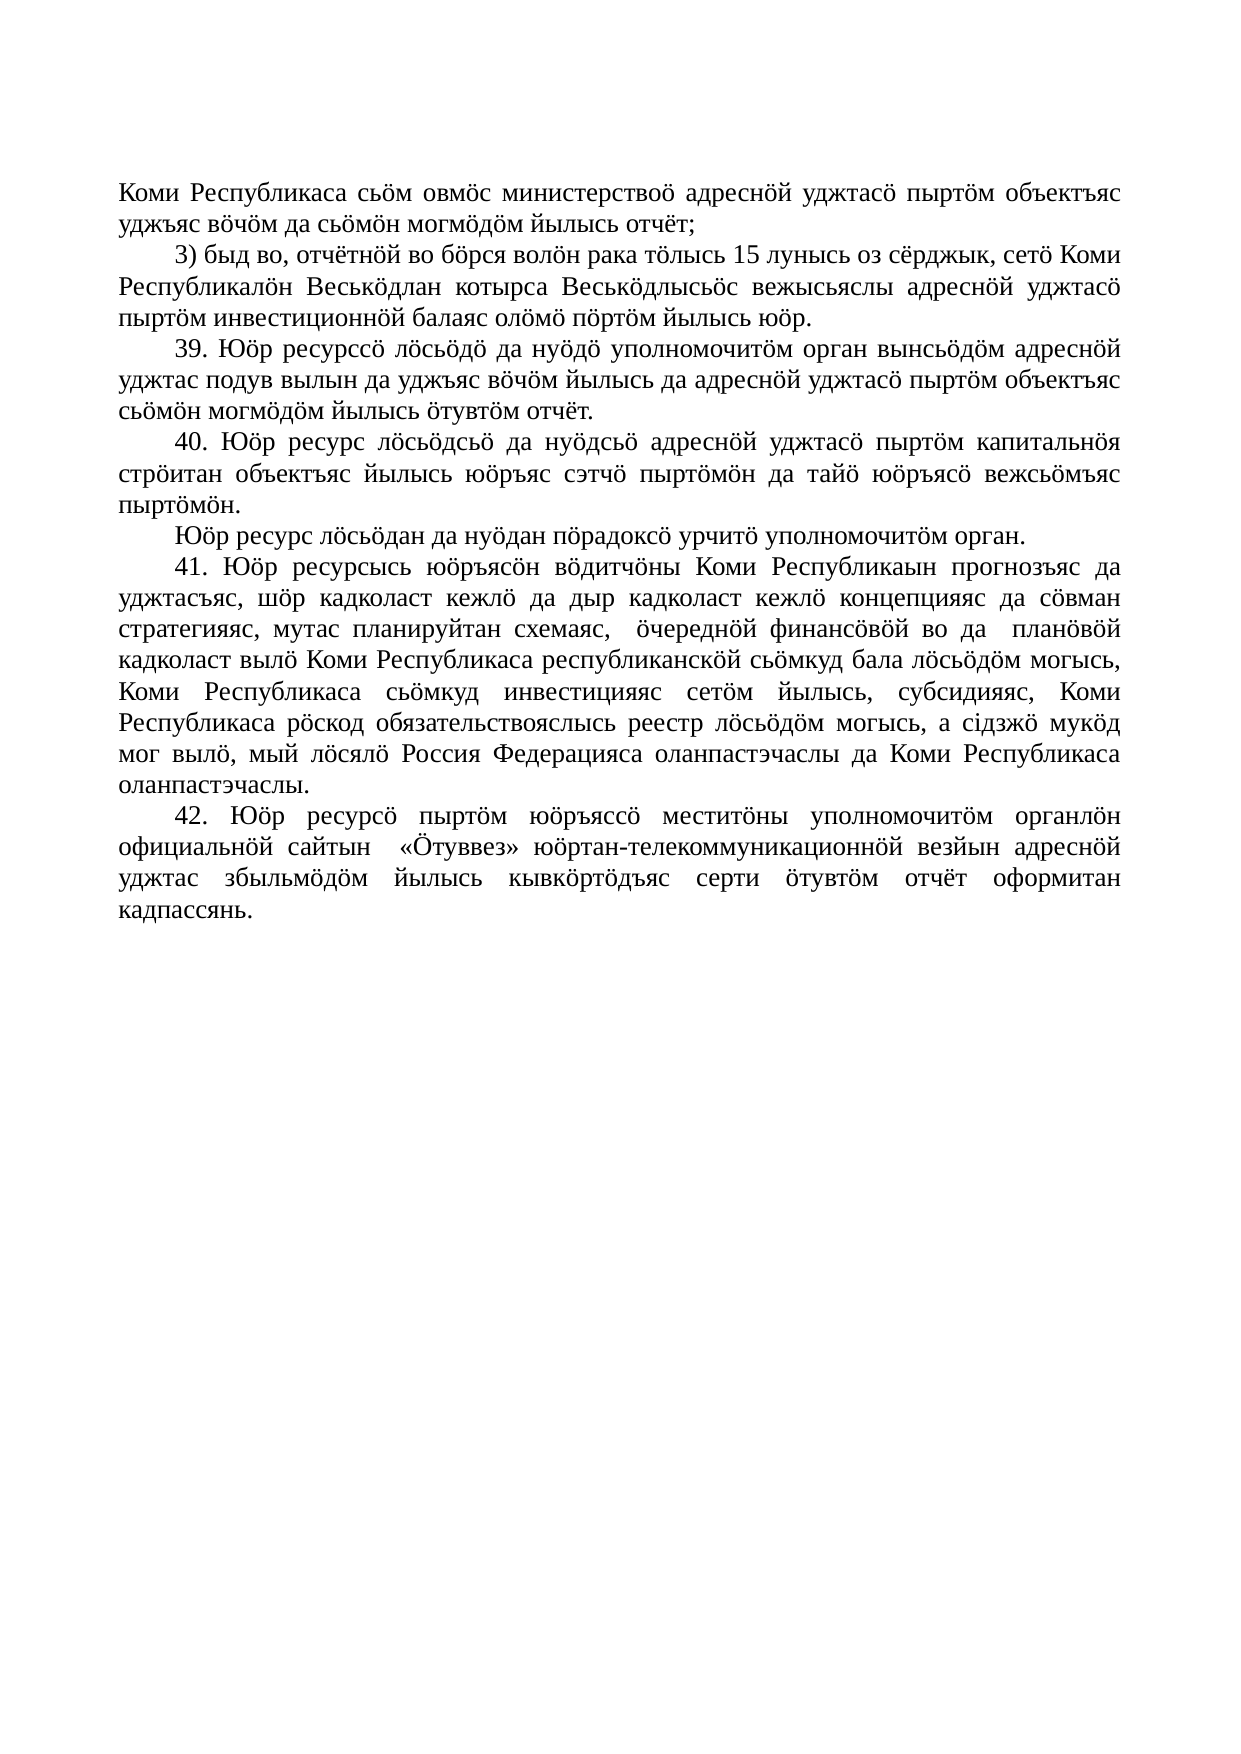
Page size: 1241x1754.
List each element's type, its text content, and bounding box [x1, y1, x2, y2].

text 40. Юӧр ресурс лӧсьӧдсьӧ да нуӧдсьӧ адреснӧй уджтасӧ пыртӧм капитальнӧя стрӧитан объектъяс йылысь юӧръяс сэтчӧ пыртӧмӧн да тайӧ юӧръясӧ вежсьӧмъяс пыртӧмӧн. [118, 426, 1122, 519]
text Юӧр ресурс лӧсьӧдан да нуӧдан пӧрадоксӧ урчитӧ уполномочитӧм орган. [118, 519, 1122, 550]
text 41. Юӧр ресурсысь юӧръясӧн вӧдитчӧны Коми Республикаын прогнозъяс да уджтасъяс, шӧр кадколаст кежлӧ да дыр кадколаст кежлӧ концепцияяс да сӧвман стратегияяс, мутас планируйтан схемаяс, ӧчереднӧй финансӧвӧй во да планӧвӧй кадколаст вылӧ Коми Республикаса республиканскӧй сьӧмкуд бала лӧсьӧдӧм могысь, Коми Республикаса сьӧмкуд инвестицияяс сетӧм йылысь, субсидияяс, Коми Республикаса рӧскод обязательствояслысь реестр лӧсьӧдӧм могысь, а сідзжӧ мукӧд мог вылӧ, мый лӧсялӧ Россия Федерацияса оланпастэчаслы да Коми Республикаса оланпастэчаслы. [118, 550, 1122, 799]
text Коми Республикаса сьӧм овмӧс министерствоӧ адреснӧй уджтасӧ пыртӧм объектъяс уджъяс вӧчӧм да сьӧмӧн могмӧдӧм йылысь отчёт; [118, 176, 1122, 239]
text 3) быд во, отчётнӧй во бӧрся волӧн рака тӧлысь 15 лунысь оз сёрджык, сетӧ Коми Республикалӧн Веськӧдлан котырса Веськӧдлысьӧс вежысьяслы адреснӧй уджтасӧ пыртӧм инвестиционнӧй балаяс олӧмӧ пӧртӧм йылысь юӧр. [118, 239, 1122, 332]
text 39. Юӧр ресурссӧ лӧсьӧдӧ да нуӧдӧ уполномочитӧм орган вынсьӧдӧм адреснӧй уджтас подув вылын да уджъяс вӧчӧм йылысь да адреснӧй уджтасӧ пыртӧм объектъяс сьӧмӧн могмӧдӧм йылысь ӧтувтӧм отчёт. [118, 332, 1122, 426]
text 42. Юӧр ресурсӧ пыртӧм юӧръяссӧ меститӧны уполномочитӧм органлӧн официальнӧй сайтын «Ӧтуввез» юӧртан-телекоммуникационнӧй везйын адреснӧй уджтас збыльмӧдӧм йылысь кывкӧртӧдъяс серти ӧтувтӧм отчёт оформитан кадпассянь. [118, 799, 1122, 924]
